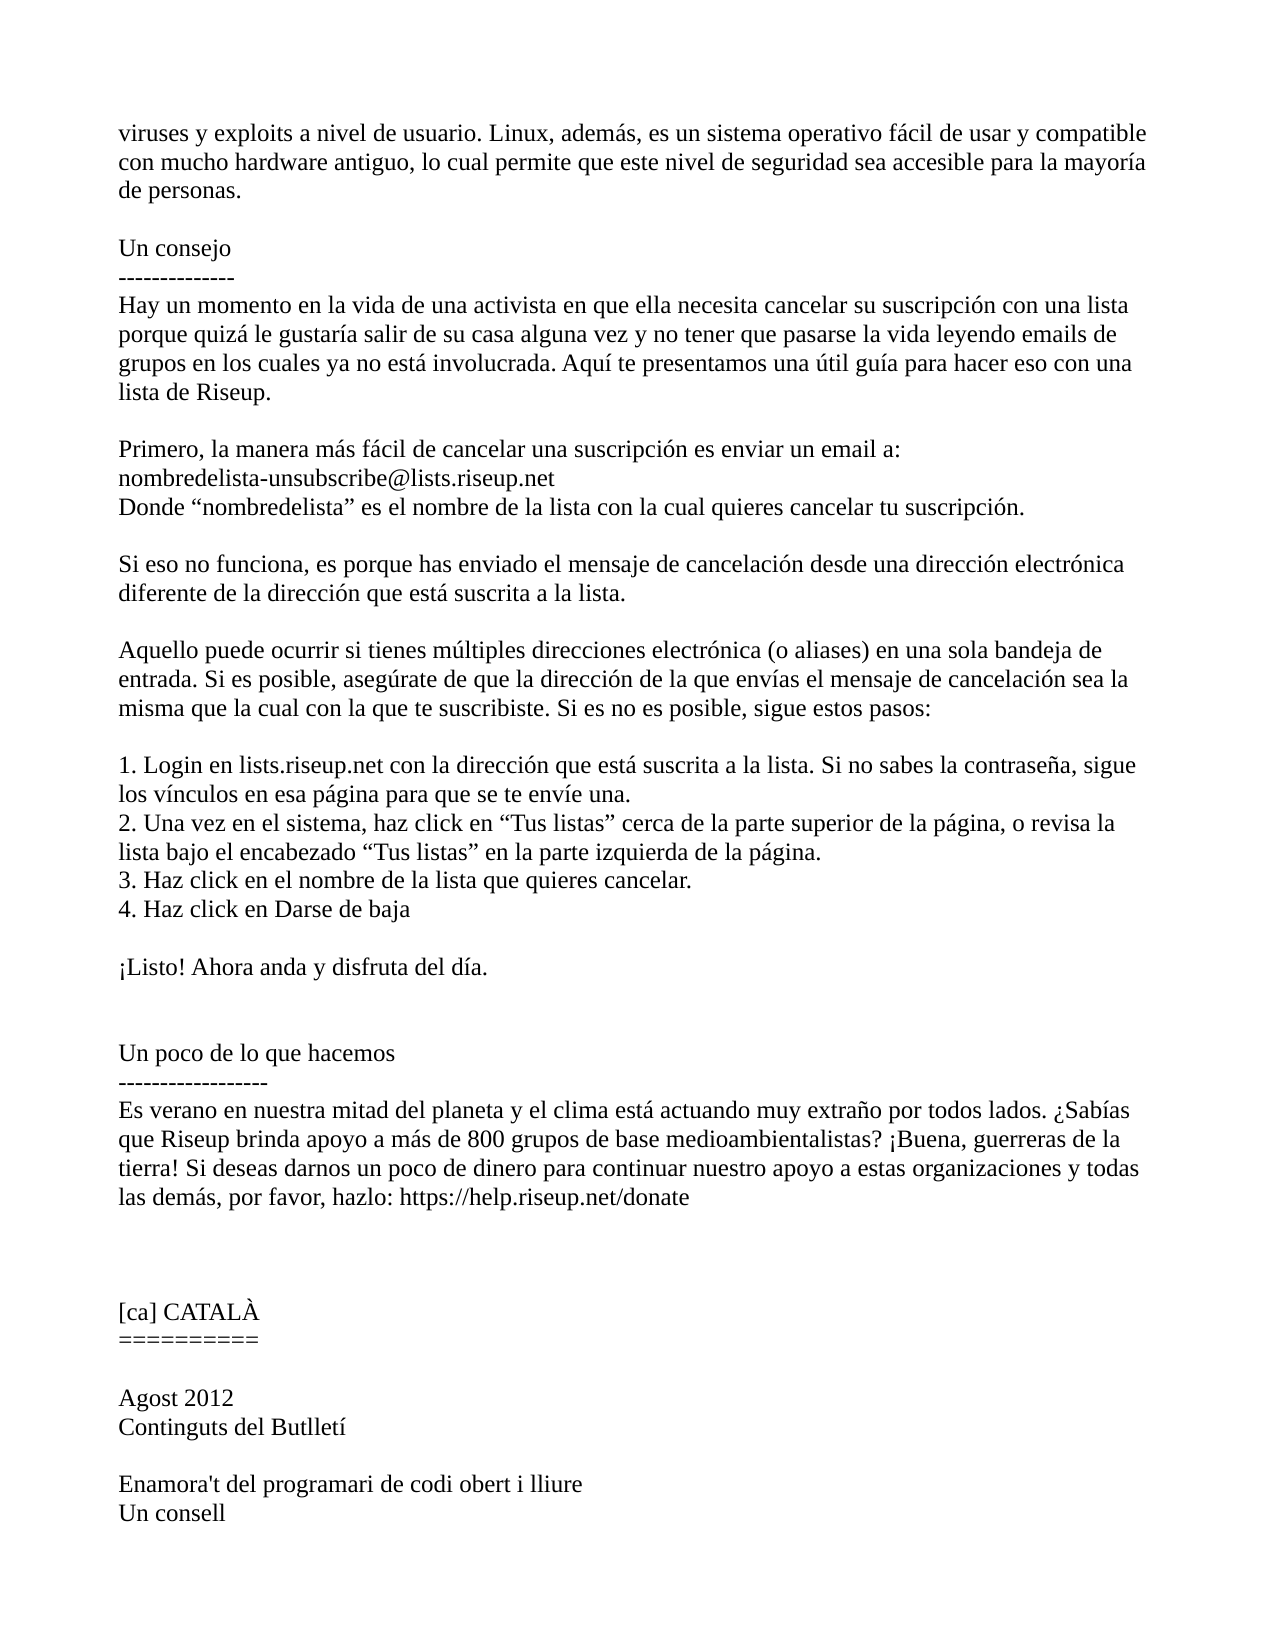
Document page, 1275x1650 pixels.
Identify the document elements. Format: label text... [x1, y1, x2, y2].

text Si eso no funciona, es porque has enviado el mensaje de cancelación desde una dirección electrónica diferente de la dirección que está suscrita a la lista. [118, 549, 1157, 607]
text 4. Haz click en Darse de baja [118, 894, 1157, 923]
text Primero, la manera más fácil de cancelar una suscripción es enviar un email a: [118, 434, 1157, 463]
text Agost 2012 [118, 1383, 1157, 1412]
text Es verano en nuestra mitad del planeta y el clima está actuando muy extraño por todos lados. ¿Sabías que Riseup brinda apoyo a más de 800 grupos de base medioambientalistas? ¡Buena, guerreras de la tierra! Si deseas darnos un poco de dinero para continuar nuestro apoyo a estas organizaciones y todas las demás, por favor, hazlo: https://help.riseup.net/donate [118, 1096, 1157, 1211]
text Un poco de lo que hacemos [118, 1038, 1157, 1067]
text -------------- [118, 262, 1157, 291]
text Un consejo [118, 233, 1157, 262]
text 2. Una vez en el sistema, haz click en “Tus listas” cerca de la parte superior de la página, o revisa la lista bajo el encabezado “Tus listas” en la parte izquierda de la página. [118, 808, 1157, 866]
text Continguts del Butlletí [118, 1412, 1157, 1441]
text [ca] CATALÀ [118, 1297, 1157, 1326]
text Un consell [118, 1498, 1157, 1527]
text viruses y exploits a nivel de usuario. Linux, además, es un sistema operativo fácil de usar y compatible con mucho hardware antiguo, lo cual permite que este nivel de seguridad sea accesible para la mayoría de personas. [118, 118, 1157, 204]
text Enamora't del programari de codi obert i lliure [118, 1469, 1157, 1498]
text nombredelista-unsubscribe@lists.riseup.net [118, 463, 1157, 492]
text Donde “nombredelista” es el nombre de la lista con la cual quieres cancelar tu suscripción. [118, 492, 1157, 521]
text ¡Listo! Ahora anda y disfruta del día. [118, 952, 1157, 981]
text Aquello puede ocurrir si tienes múltiples direcciones electrónica (o aliases) en una sola bandeja de entrada. Si es posible, asegúrate de que la dirección de la que envías el mensaje de cancelación sea la misma que la cual con la que te suscribiste. Si es no es posible, sigue estos pasos: [118, 636, 1157, 722]
text 3. Haz click en el nombre de la lista que quieres cancelar. [118, 866, 1157, 894]
text ========== [118, 1326, 1157, 1354]
text 1. Login en lists.riseup.net con la dirección que está suscrita a la lista. Si no sabes la contraseña, sigue los vínculos en esa página para que se te envíe una. [118, 751, 1157, 808]
text ------------------ [118, 1067, 1157, 1096]
text Hay un momento en la vida de una activista en que ella necesita cancelar su suscripción con una lista porque quizá le gustaría salir de su casa alguna vez y no tener que pasarse la vida leyendo emails de grupos en los cuales ya no está involucrada. Aquí te presentamos una útil guía para hacer eso con una lista de Riseup. [118, 291, 1157, 406]
